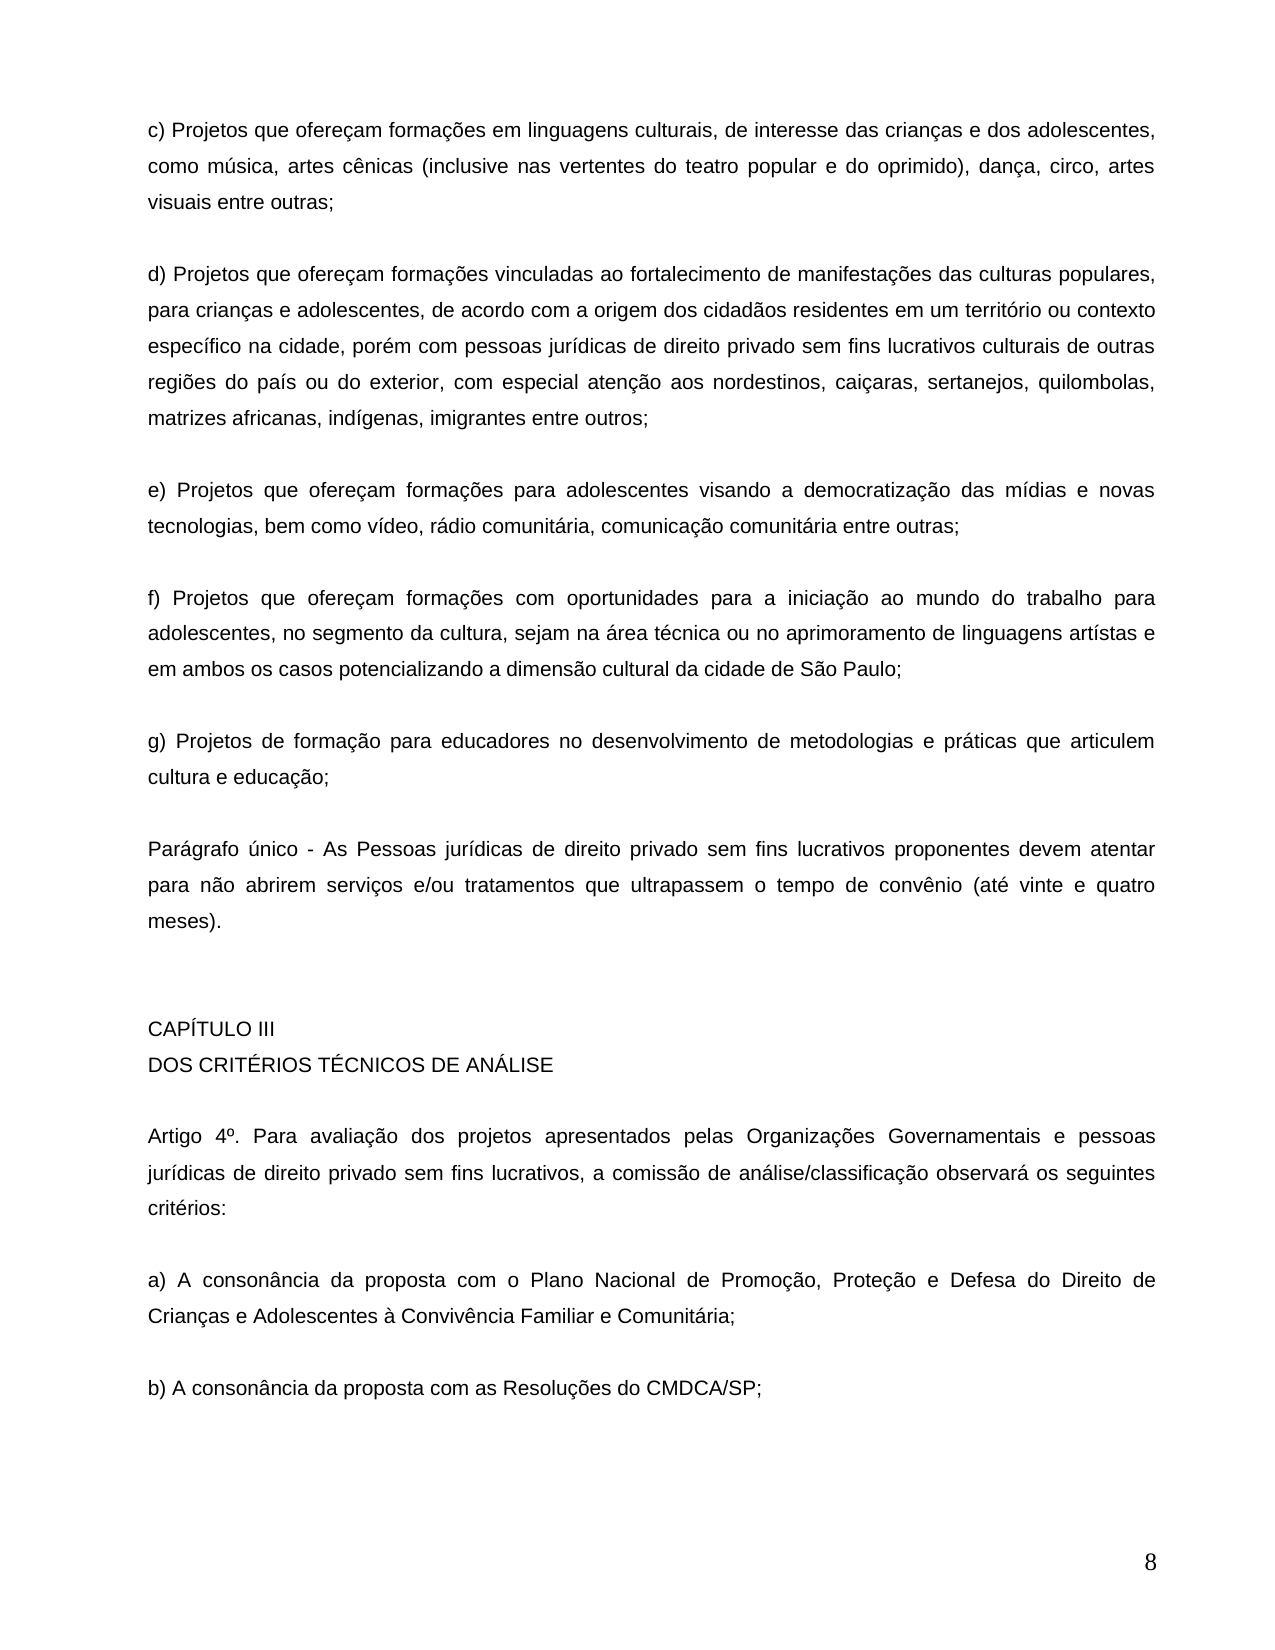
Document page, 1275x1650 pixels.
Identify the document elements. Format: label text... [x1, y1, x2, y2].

text d) Projetos que ofereçam formações vinculadas ao fortalecimento de manifestações das culturas populares, para crianças e adolescentes, de acordo com a origem dos cidadãos residentes em um território ou contexto específico na cidade, porém com pessoas jurídicas de direito privado sem fins lucrativos culturais de outras regiões do país ou do exterior, com especial atenção aos nordestinos, caiçaras, sertanejos, quilombolas, matrizes africanas, indígenas, imigrantes entre outros; [148, 262, 1157, 429]
text Artigo 4º. Para avaliação dos projetos apresentados pelas Organizações Governamentais e pessoas jurídicas de direito privado sem fins lucrativos, a comissão de análise/classificação observará os seguintes critérios: [148, 1124, 1157, 1220]
text e) Projetos que ofereçam formações para adolescentes visando a democratização das mídias e novas tecnologias, bem como vídeo, rádio comunitária, comunicação comunitária entre outras; [148, 477, 1157, 537]
text CAPÍTULO III [148, 1017, 1157, 1041]
text b) A consonância da proposta com as Resoluções do CMDCA/SP; [148, 1376, 1157, 1400]
text Parágrafo único - As Pessoas jurídicas de direito privado sem fins lucrativos proponentes devem atentar para não abrirem serviços e/ou tratamentos que ultrapassem o tempo de convênio (até vinte e quatro meses). [148, 837, 1157, 933]
text g) Projetos de formação para educadores no desenvolvimento de metodologias e práticas que articulem cultura e educação; [148, 729, 1157, 789]
text DOS CRITÉRIOS TÉCNICOS DE ANÁLISE [148, 1052, 1157, 1076]
text f) Projetos que ofereçam formações com oportunidades para a iniciação ao mundo do trabalho para adolescentes, no segmento da cultura, sejam na área técnica ou no aprimoramento de linguagens artístas e em ambos os casos potencializando a dimensão cultural da cidade de São Paulo; [148, 585, 1157, 681]
text c) Projetos que ofereçam formações em linguagens culturais, de interesse das crianças e dos adolescentes, como música, artes cênicas (inclusive nas vertentes do teatro popular e do oprimido), dança, circo, artes visuais entre outras; [148, 118, 1157, 214]
text a) A consonância da proposta com o Plano Nacional de Promoção, Proteção e Defesa do Direito de Crianças e Adolescentes à Convivência Familiar e Comunitária; [148, 1268, 1157, 1328]
